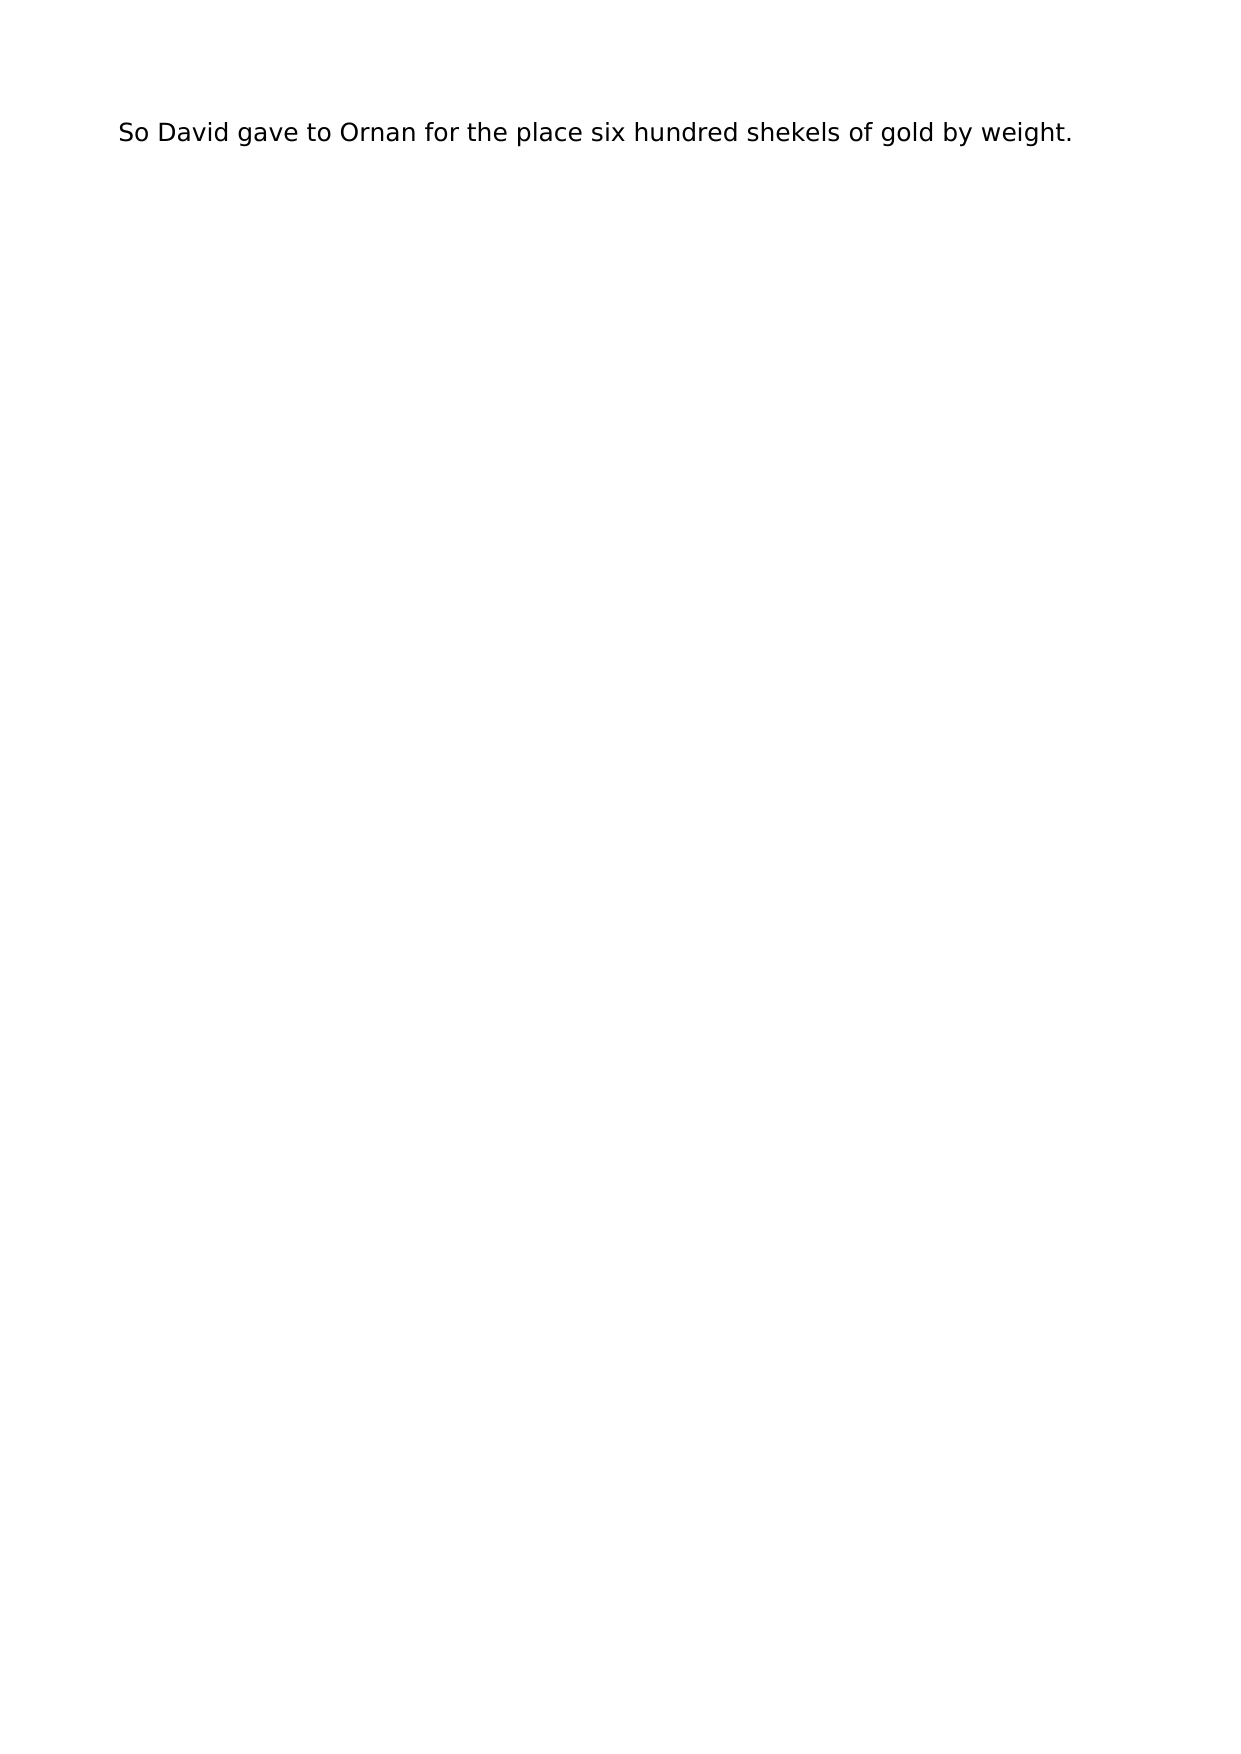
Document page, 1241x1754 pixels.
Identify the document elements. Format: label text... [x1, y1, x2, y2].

text So David gave to Ornan for the place six hundred shekels of gold by weight. [118, 118, 1122, 147]
